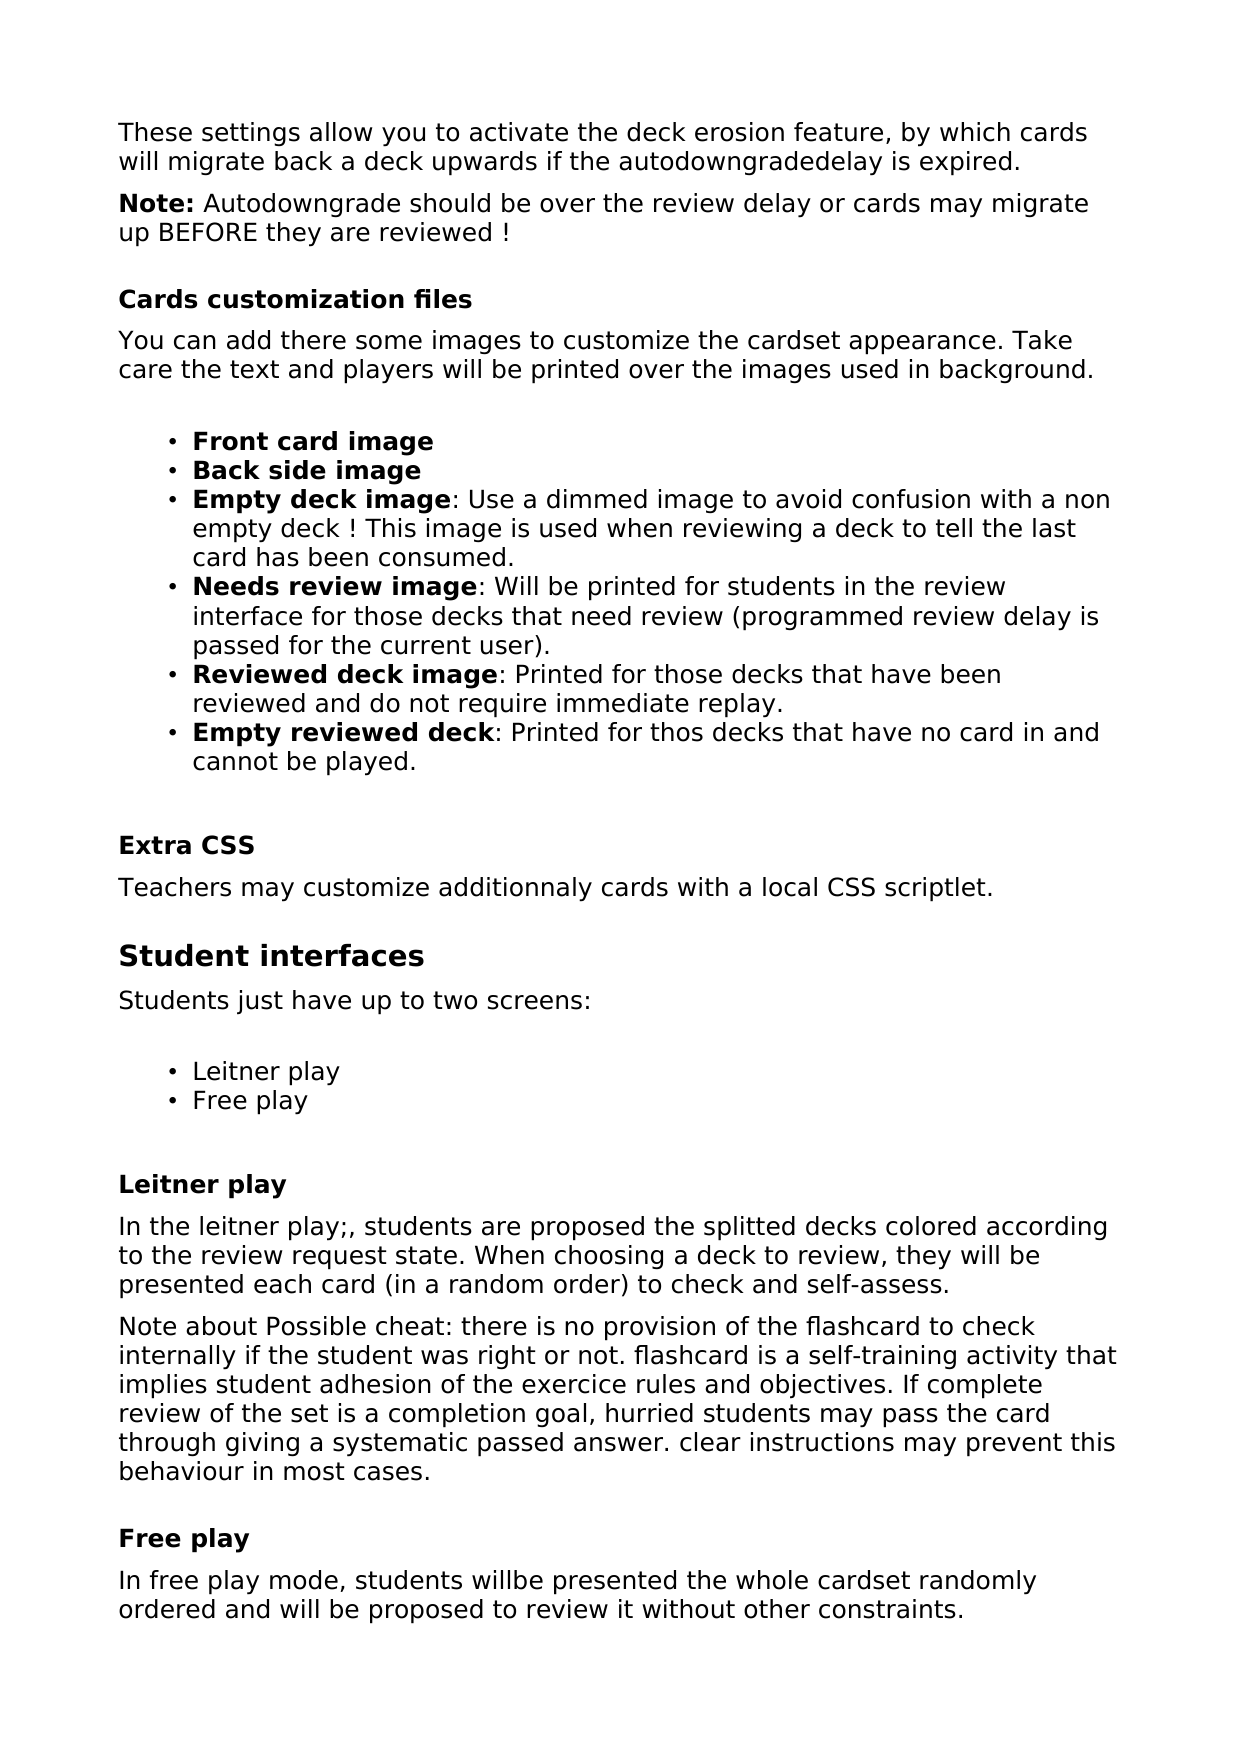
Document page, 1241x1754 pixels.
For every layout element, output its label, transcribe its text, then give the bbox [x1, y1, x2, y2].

text Note: Autodowngrade should be over the review delay or cards may migrate up BEFORE they are reviewed ! [118, 189, 1122, 247]
text Teachers may customize additionnaly cards with a local CSS scriptlet. [118, 873, 1122, 902]
list Needs review image: Will be printed for students in the review interface for those decks that need review (programmed review delay is passed for the current user). [177, 573, 1122, 660]
list Free play [177, 1086, 1122, 1116]
text Note about Possible cheat: there is no provision of the flashcard to check internally if the student was right or not. flashcard is a self-training activity that implies student adhesion of the exercice rules and objectives. If complete review of the set is a completion goal, hurried students may pass the card through giving a systematic passed answer. clear instructions may prevent this behaviour in most cases. [118, 1312, 1122, 1487]
subtitle Leitner play [118, 1170, 1122, 1199]
list Back side image [177, 456, 1122, 485]
list Reviewed deck image: Printed for those decks that have been reviewed and do not require immediate replay. [177, 660, 1122, 718]
subtitle Free play [118, 1524, 1122, 1553]
list Front card image [177, 427, 1122, 456]
text You can add there some images to customize the cardset appearance. Take care the text and players will be printed over the images used in background. [118, 326, 1122, 385]
subtitle Extra CSS [118, 831, 1122, 860]
subtitle Student interfaces [118, 939, 1122, 973]
text Students just have up to two screens: [118, 986, 1122, 1015]
text In the leitner play;, students are proposed the splitted decks colored according to the review request state. When choosing a deck to review, they will be presented each card (in a random order) to check and self-assess. [118, 1212, 1122, 1299]
list Empty reviewed deck: Printed for thos decks that have no card in and cannot be played. [177, 718, 1122, 777]
text In free play mode, students willbe presented the whole cardset randomly ordered and will be proposed to review it without other constraints. [118, 1566, 1122, 1624]
text These settings allow you to activate the deck erosion feature, by which cards will migrate back a deck upwards if the autodowngradedelay is expired. [118, 118, 1122, 176]
subtitle Cards customization files [118, 285, 1122, 314]
list Leitner play [177, 1057, 1122, 1086]
list Empty deck image: Use a dimmed image to avoid confusion with a non empty deck ! This image is used when reviewing a deck to tell the last card has been consumed. [177, 485, 1122, 573]
